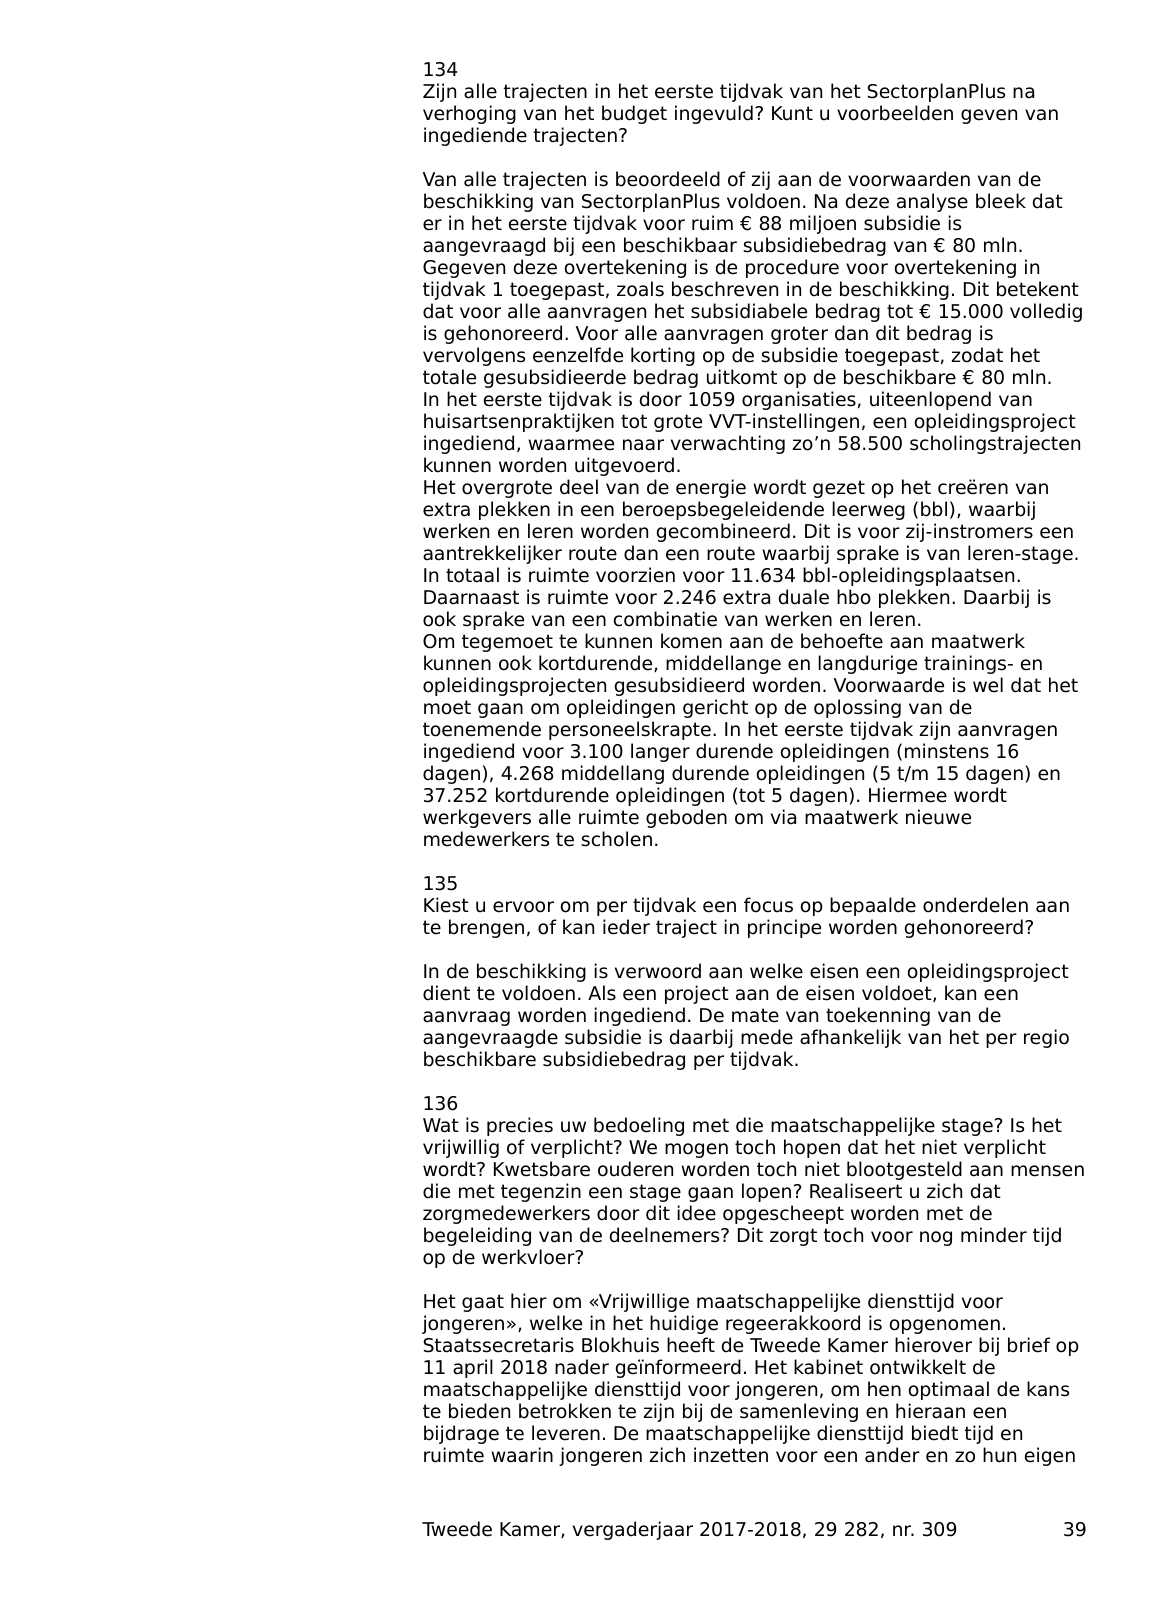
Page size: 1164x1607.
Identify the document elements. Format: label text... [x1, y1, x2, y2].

text Zijn alle trajecten in het eerste tijdvak van het SectorplanPlus na verhoging van het budget ingevuld? Kunt u voorbeelden geven van ingediende trajecten? [422, 81, 1087, 147]
text Het gaat hier om «Vrijwillige maatschappelijke diensttijd voor jongeren», welke in het huidige regeerakkoord is opgenomen. Staatssecretaris Blokhuis heeft de Tweede Kamer hierover bij brief op 11 april 2018 nader geïnformeerd. Het kabinet ontwikkelt de maatschappelijke diensttijd voor jongeren, om hen optimaal de kans te bieden betrokken te zijn bij de samenleving en hieraan een bijdrage te leveren. De maatschappelijke diensttijd biedt tijd en ruimte waarin jongeren zich inzetten voor een ander en zo hun eigen [422, 1291, 1087, 1467]
text In de beschikking is verwoord aan welke eisen een opleidingsproject dient te voldoen. Als een project aan de eisen voldoet, kan een aanvraag worden ingediend. De mate van toekenning van de aangevraagde subsidie is daarbij mede afhankelijk van het per regio beschikbare subsidiebedrag per tijdvak. [422, 961, 1087, 1071]
text 134 [422, 59, 1087, 81]
text Kiest u ervoor om per tijdvak een focus op bepaalde onderdelen aan te brengen, of kan ieder traject in principe worden gehonoreerd? [422, 895, 1087, 939]
text 135 [422, 873, 1087, 895]
text 136 [422, 1093, 1087, 1115]
text Het overgrote deel van de energie wordt gezet op het creëren van extra plekken in een beroepsbegeleidende leerweg (bbl), waarbij werken en leren worden gecombineerd. Dit is voor zij-instromers een aantrekkelijker route dan een route waarbij sprake is van leren-stage. In totaal is ruimte voorzien voor 11.634 bbl-opleidingsplaatsen. Daarnaast is ruimte voor 2.246 extra duale hbo plekken. Daarbij is ook sprake van een combinatie van werken en leren. [422, 477, 1087, 631]
text Wat is precies uw bedoeling met die maatschappelijke stage? Is het vrijwillig of verplicht? We mogen toch hopen dat het niet verplicht wordt? Kwetsbare ouderen worden toch niet blootgesteld aan mensen die met tegenzin een stage gaan lopen? Realiseert u zich dat zorgmedewerkers door dit idee opgescheept worden met de begeleiding van de deelnemers? Dit zorgt toch voor nog minder tijd op de werkvloer? [422, 1115, 1087, 1269]
text Van alle trajecten is beoordeeld of zij aan de voorwaarden van de beschikking van SectorplanPlus voldoen. Na deze analyse bleek dat er in het eerste tijdvak voor ruim € 88 miljoen subsidie is aangevraagd bij een beschikbaar subsidiebedrag van € 80 mln. Gegeven deze overtekening is de procedure voor overtekening in tijdvak 1 toegepast, zoals beschreven in de beschikking. Dit betekent dat voor alle aanvragen het subsidiabele bedrag tot € 15.000 volledig is gehonoreerd. Voor alle aanvragen groter dan dit bedrag is vervolgens eenzelfde korting op de subsidie toegepast, zodat het totale gesubsidieerde bedrag uitkomt op de beschikbare € 80 mln. [422, 169, 1087, 389]
text Om tegemoet te kunnen komen aan de behoefte aan maatwerk kunnen ook kortdurende, middellange en langdurige trainings- en opleidingsprojecten gesubsidieerd worden. Voorwaarde is wel dat het moet gaan om opleidingen gericht op de oplossing van de toenemende personeelskrapte. In het eerste tijdvak zijn aanvragen ingediend voor 3.100 langer durende opleidingen (minstens 16 dagen), 4.268 middellang durende opleidingen (5 t/m 15 dagen) en 37.252 kortdurende opleidingen (tot 5 dagen). Hiermee wordt werkgevers alle ruimte geboden om via maatwerk nieuwe medewerkers te scholen. [422, 631, 1087, 851]
text In het eerste tijdvak is door 1059 organisaties, uiteenlopend van huisartsenpraktijken tot grote VVT-instellingen, een opleidingsproject ingediend, waarmee naar verwachting zo’n 58.500 scholingstrajecten kunnen worden uitgevoerd. [422, 389, 1087, 477]
